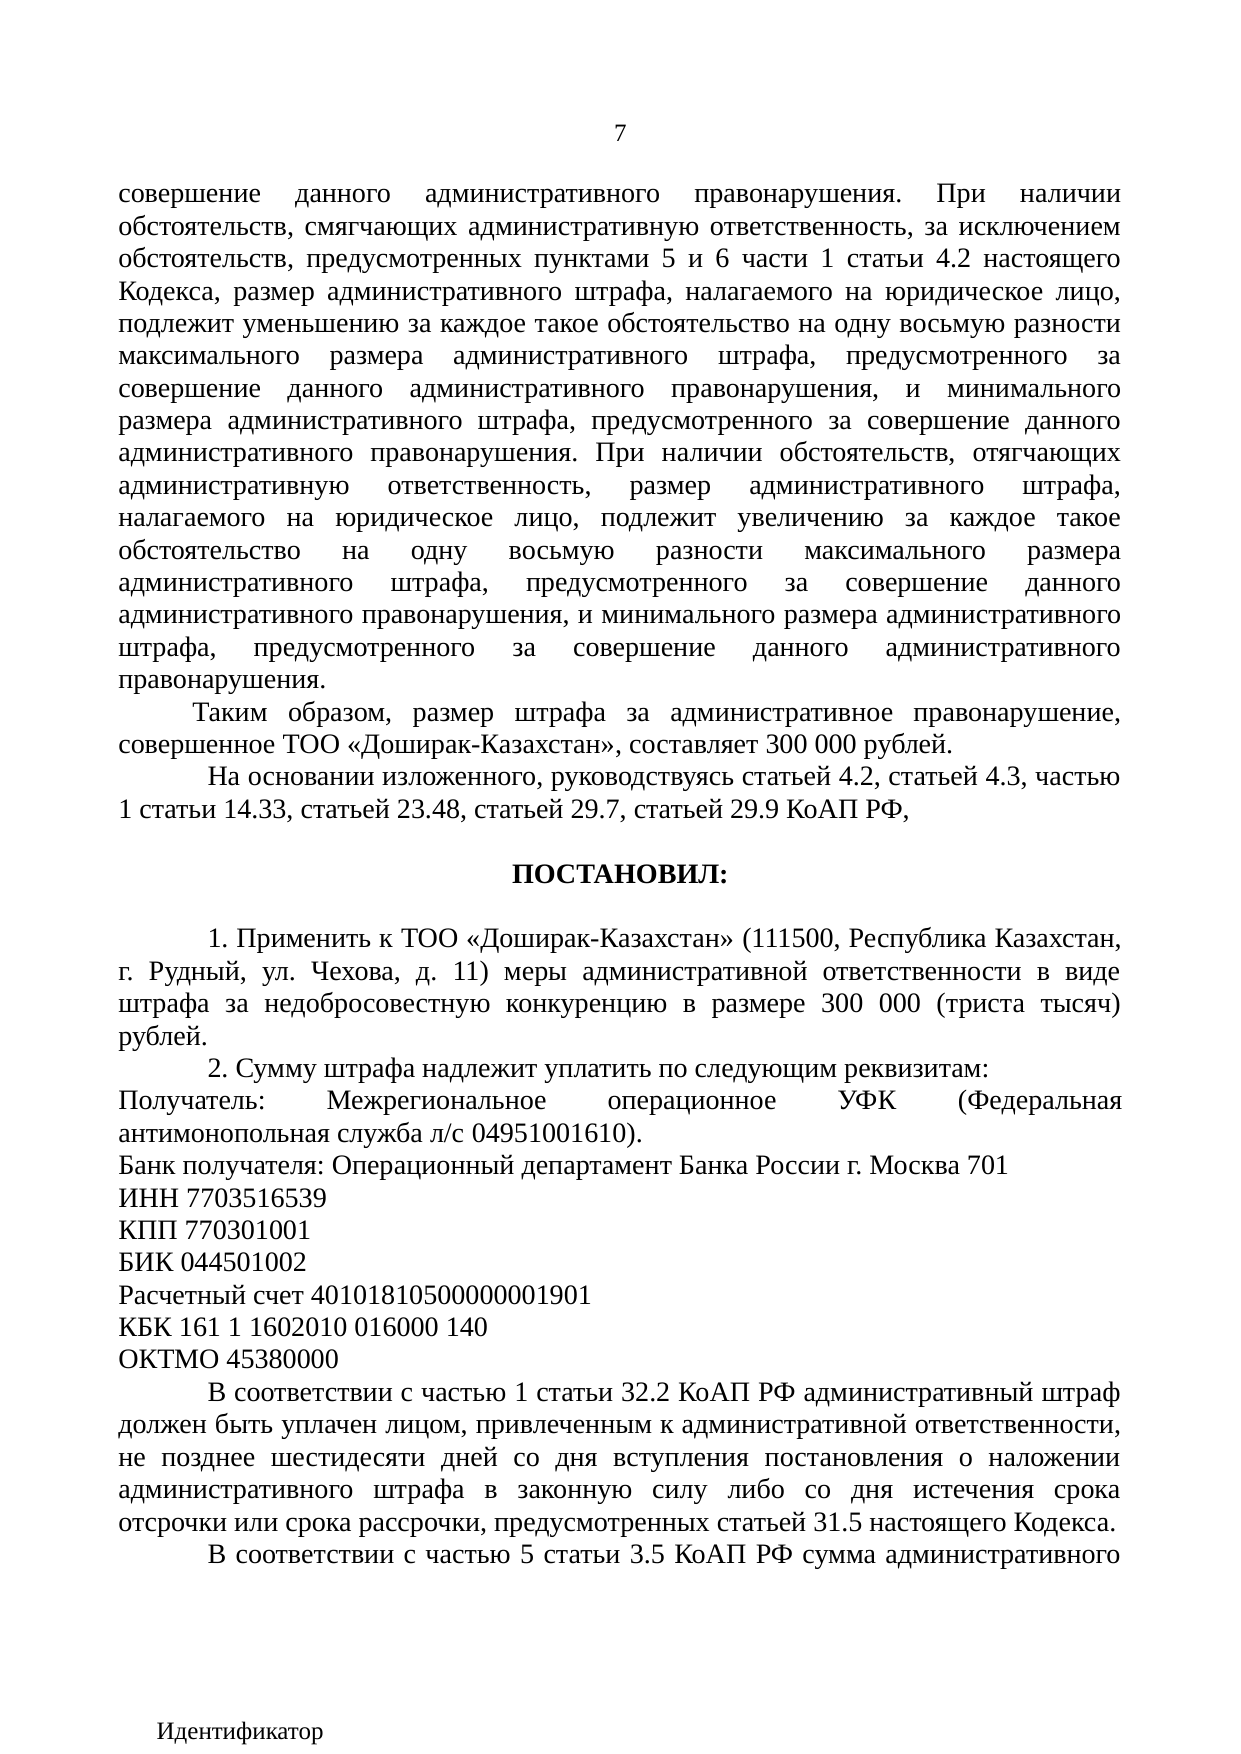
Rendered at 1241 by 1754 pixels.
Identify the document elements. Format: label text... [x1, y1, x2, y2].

text КПП 770301001 [118, 1213, 1122, 1245]
text ИНН 7703516539 [118, 1181, 1122, 1213]
text Банк получателя: Операционный департамент Банка России г. Москва 701 [118, 1148, 1122, 1181]
text КБК 161 1 1602010 016000 140 [118, 1310, 1122, 1343]
text Таким образом, размер штрафа за административное правонарушение, совершенное ТОО «Доширак-Казахстан», составляет 300 000 рублей. [118, 695, 1122, 759]
text В соответствии с частью 5 статьи 3.5 КоАП РФ сумма административного [118, 1537, 1122, 1569]
text ОКТМО 45380000 [118, 1343, 1122, 1375]
text 2. Сумму штрафа надлежит уплатить по следующим реквизитам: [118, 1051, 1122, 1083]
text Расчетный счет 40101810500000001901 [118, 1278, 1122, 1310]
text БИК 044501002 [118, 1245, 1122, 1278]
text 1. Применить к ТОО «Доширак-Казахстан» (111500, Республика Казахстан, г. Рудный, ул. Чехова, д. 11) меры административной ответственности в виде штрафа за недобросовестную конкуренцию в размере 300 000 (триста тысяч) рублей. [118, 921, 1122, 1051]
text В соответствии с частью 1 статьи 32.2 КоАП РФ административный штраф должен быть уплачен лицом, привлеченным к административной ответственности, не позднее шестидесяти дней со дня вступления постановления о наложении административного штрафа в законную силу либо со дня истечения срока отсрочки или срока рассрочки, предусмотренных статьей 31.5 настоящего Кодекса. [118, 1375, 1122, 1537]
text ПОСТАНОВИЛ: [118, 857, 1122, 889]
text На основании изложенного, руководствуясь статьей 4.2, статьей 4.3, частью 1 статьи 14.33, статьей 23.48, статьей 29.7, статьей 29.9 КоАП РФ, [118, 759, 1122, 824]
text Получатель: Межрегиональное операционное УФК (Федеральная антимонопольная служба л/с 04951001610). [118, 1083, 1122, 1148]
text совершение данного административного правонарушения. При наличии обстоятельств, смягчающих административную ответственность, за исключением обстоятельств, предусмотренных пунктами 5 и 6 части 1 статьи 4.2 настоящего Кодекса, размер административного штрафа, налагаемого на юридическое лицо, подлежит уменьшению за каждое такое обстоятельство на одну восьмую разности максимального размера административного штрафа, предусмотренного за совершение данного административного правонарушения, и минимального размера административного штрафа, предусмотренного за совершение данного административного правонарушения. При наличии обстоятельств, отягчающих административную ответственность, размер административного штрафа, налагаемого на юридическое лицо, подлежит увеличению за каждое такое обстоятельство на одну восьмую разности максимального размера административного штрафа, предусмотренного за совершение данного административного правонарушения, и минимального размера административного штрафа, предусмотренного за совершение данного административного правонарушения. [118, 176, 1122, 695]
